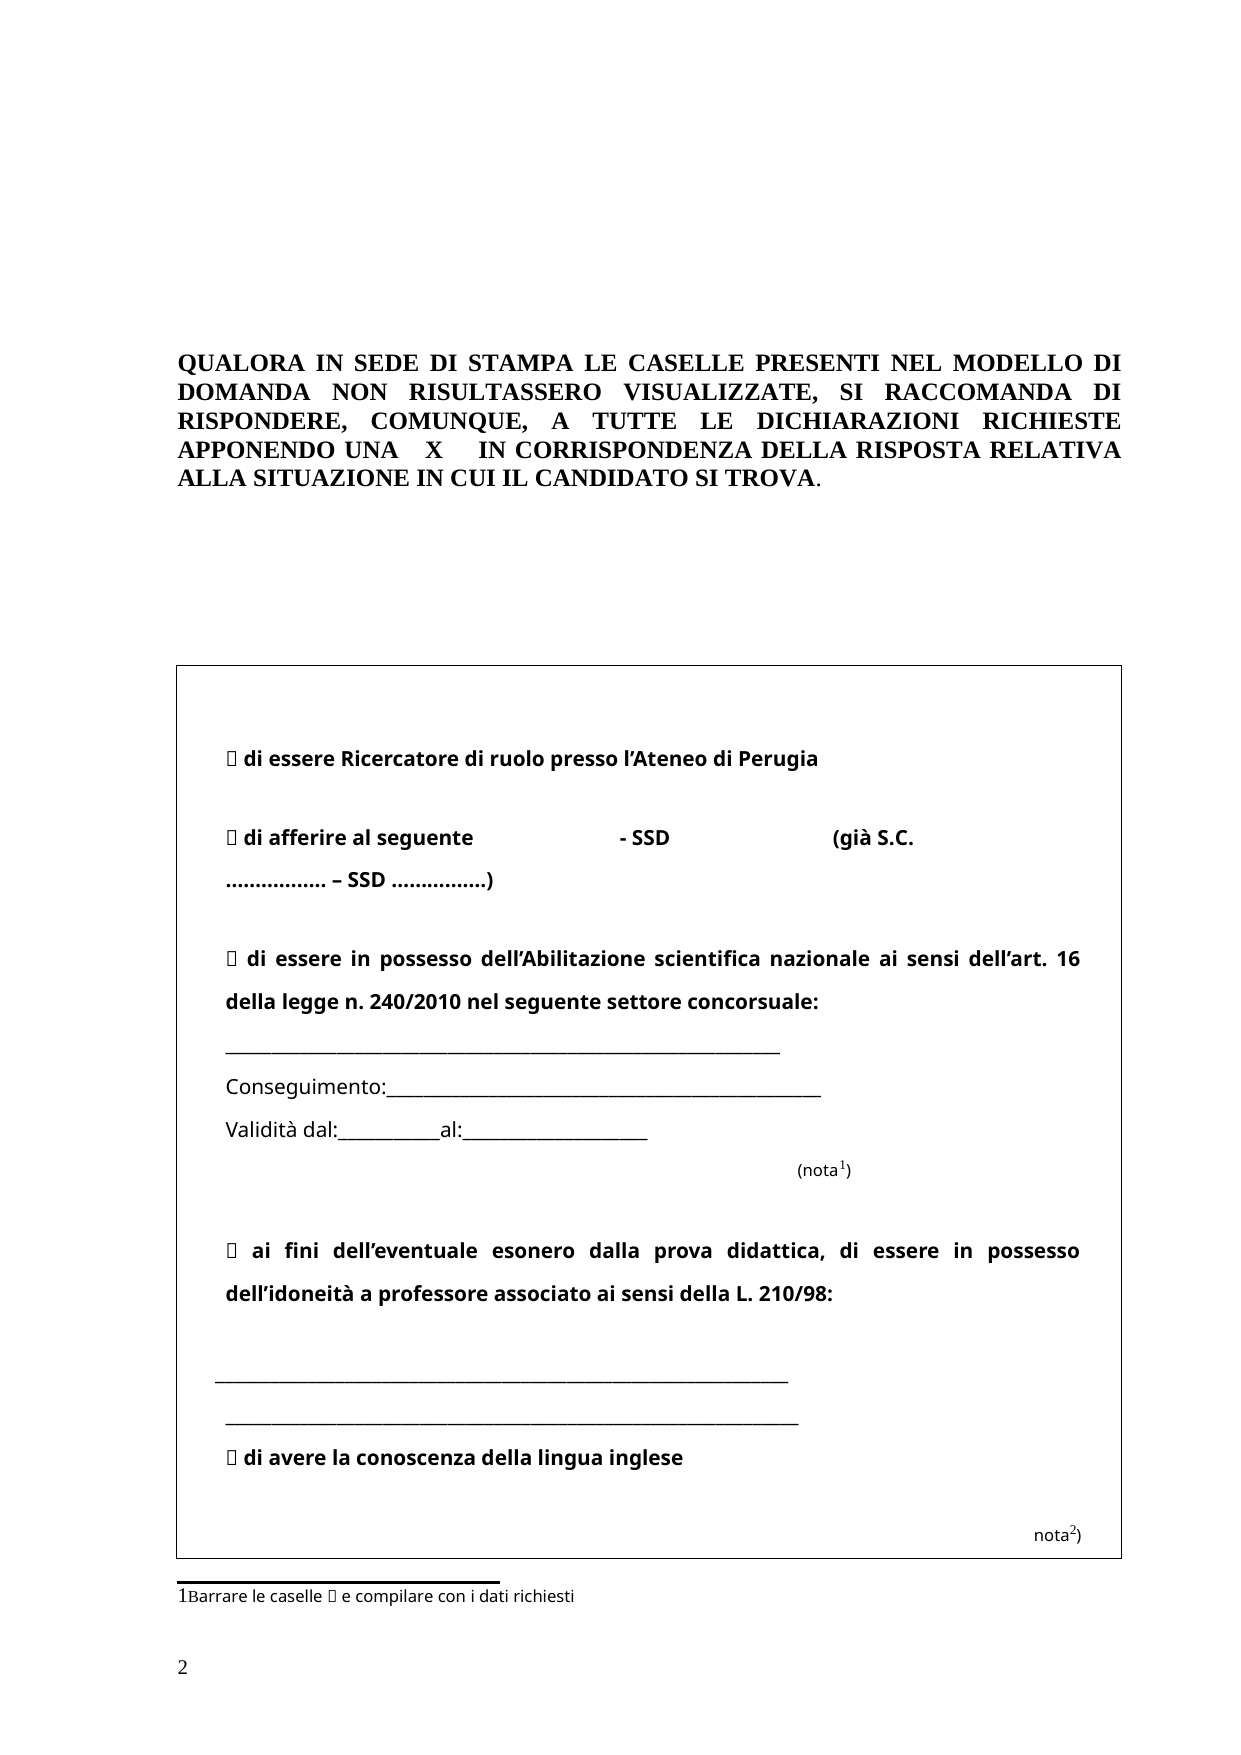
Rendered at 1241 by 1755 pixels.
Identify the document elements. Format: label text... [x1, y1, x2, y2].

text QUALORA IN SEDE DI STAMPA LE CASELLE PRESENTI NEL MODELLO DI DOMANDA NON RISULTASSERO VISUALIZZATE, SI RACCOMANDA DI RISPONDERE, COMUNQUE, A TUTTE LE DICHIARAZIONI RICHIESTE APPONENDO UNA X IN CORRISPONDENZA DELLA RISPOSTA RELATIVA ALLA SITUAZIONE IN CUI IL CANDIDATO SI TROVA. [177, 348, 1122, 492]
table_header  di essere Ricercatore di ruolo presso l’Ateneo di Perugia  di afferire al seguente - SSD (già S.C. …………….. – SSD …………….)  di essere in possesso dell’Abilitazione scientifica nazionale ai sensi dell’art. 16 della legge n. 240/2010 nel seguente settore concorsuale: ____________________________________________________________ Conseguimento:_______________________________________________ Validità dal:___________al:____________________ (nota)  ai fini dell’eventuale esonero dalla prova didattica, di essere in possesso dell’idoneità a professore associato ai sensi della L. 210/98: ______________________________________________________________ ______________________________________________________________  di avere la conoscenza della lingua inglese nota) [177, 666, 1121, 1558]
